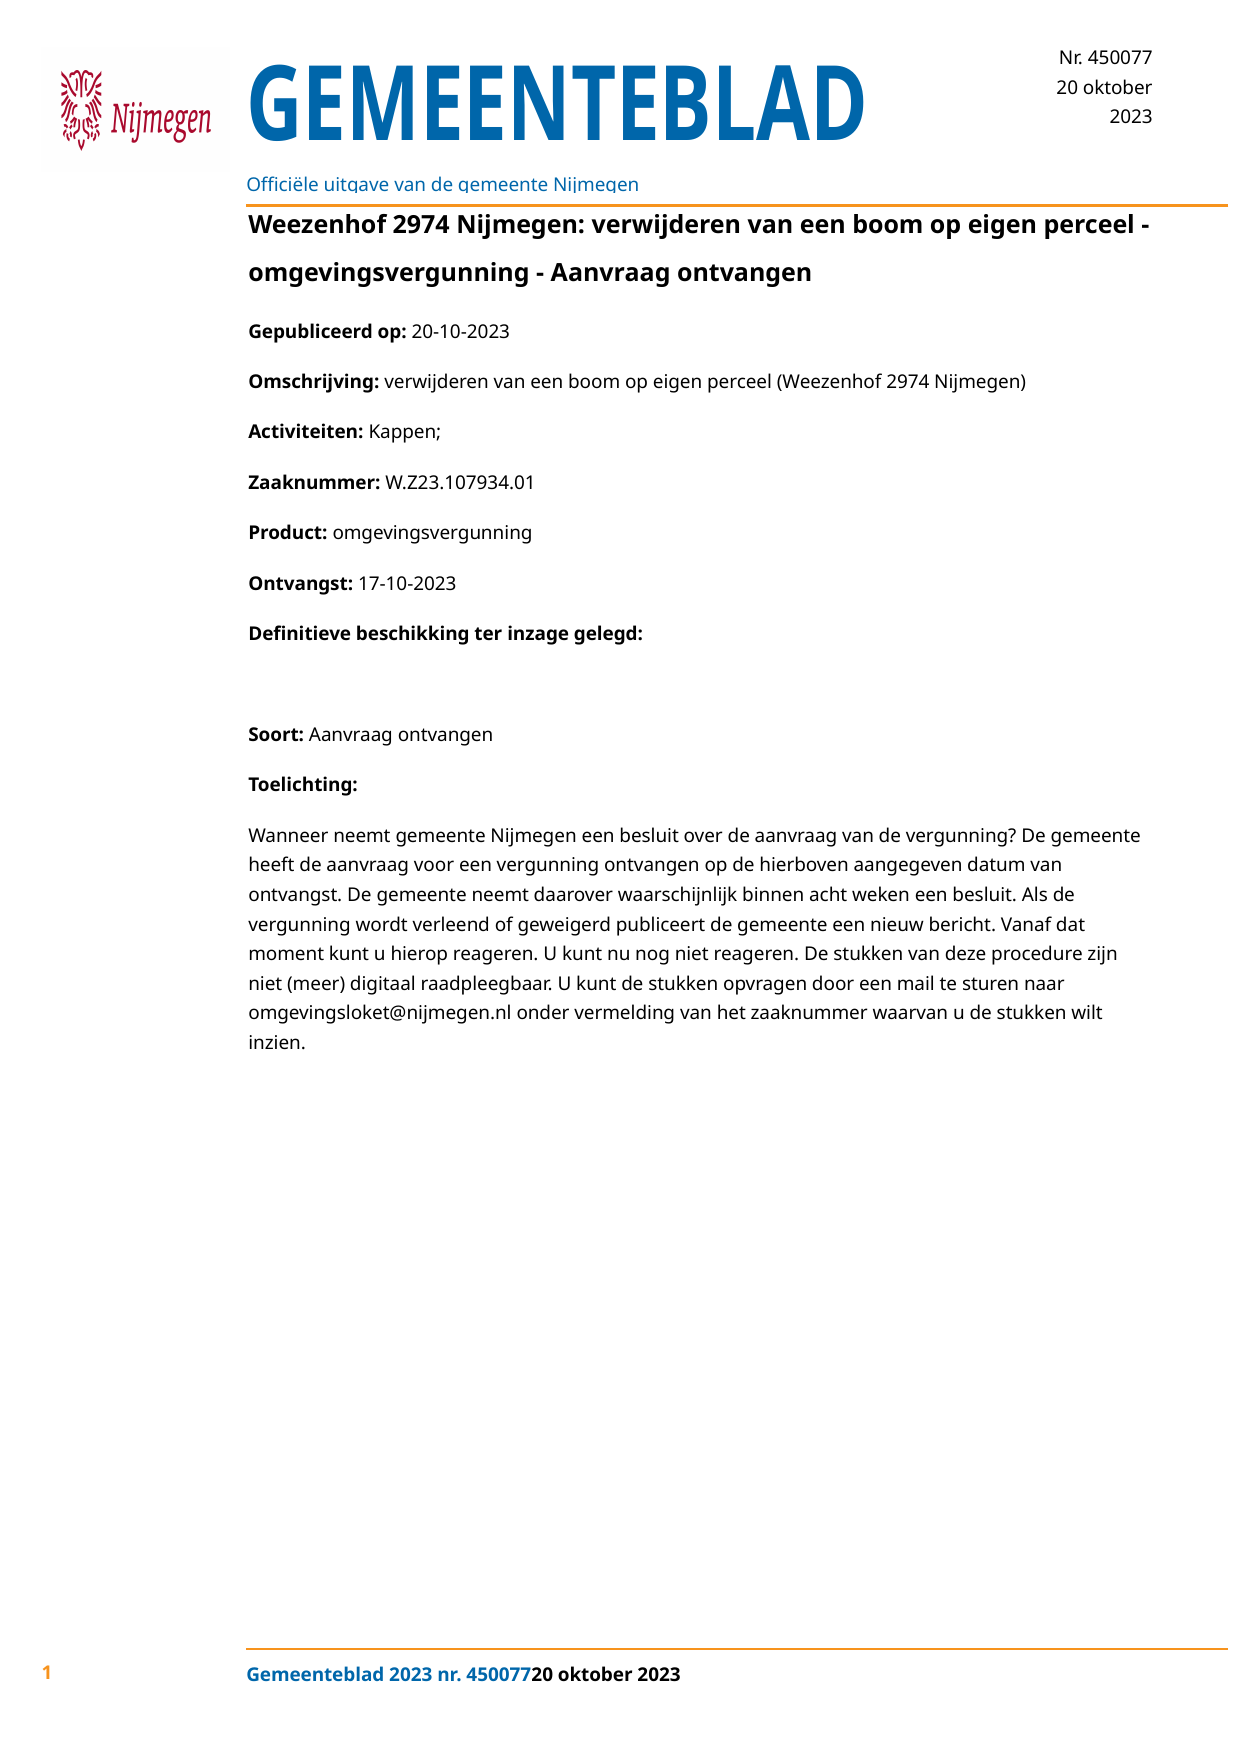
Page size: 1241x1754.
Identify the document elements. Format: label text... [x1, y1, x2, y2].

text Zaaknummer: W.Z23.107934.01 [248, 469, 1152, 495]
text Soort: Aanvraag ontvangen [248, 721, 1152, 747]
text Activiteiten: Kappen; [248, 419, 1152, 444]
text Gepubliceerd op: 20-10-2023 [248, 318, 1152, 344]
text Wanneer neemt gemeente Nijmegen een besluit over de aanvraag van de vergunning? De gemeente heeft de aanvraag voor een vergunning ontvangen op de hierboven aangegeven datum van ontvangst. De gemeente neemt daarover waarschijnlijk binnen acht weken een besluit. Als de vergunning wordt verleend of geweigerd publiceert de gemeente een nieuw bericht. Vanaf dat moment kunt u hierop reageren. U kunt nu nog niet reageren. De stukken van deze procedure zijn niet (meer) digitaal raadpleegbaar. U kunt de stukken opvragen door een mail te sturen naar omgevingsloket@nijmegen.nl onder vermelding van het zaaknummer waarvan u de stukken wilt inzien. [248, 822, 1152, 1055]
text Weezenhof 2974 Nijmegen: verwijderen van een boom op eigen perceel - omgevingsvergunning - Aanvraag ontvangen [248, 207, 1152, 288]
text Omschrijving: verwijderen van een boom op eigen perceel (Weezenhof 2974 Nijmegen) [248, 368, 1152, 394]
text Definitieve beschikking ter inzage gelegd: [248, 620, 1152, 646]
text Product: omgevingsvergunning [248, 519, 1152, 545]
picture [41, 47, 231, 172]
text Ontvangst: 17-10-2023 [248, 570, 1152, 596]
text Toelichting: [248, 772, 1152, 797]
